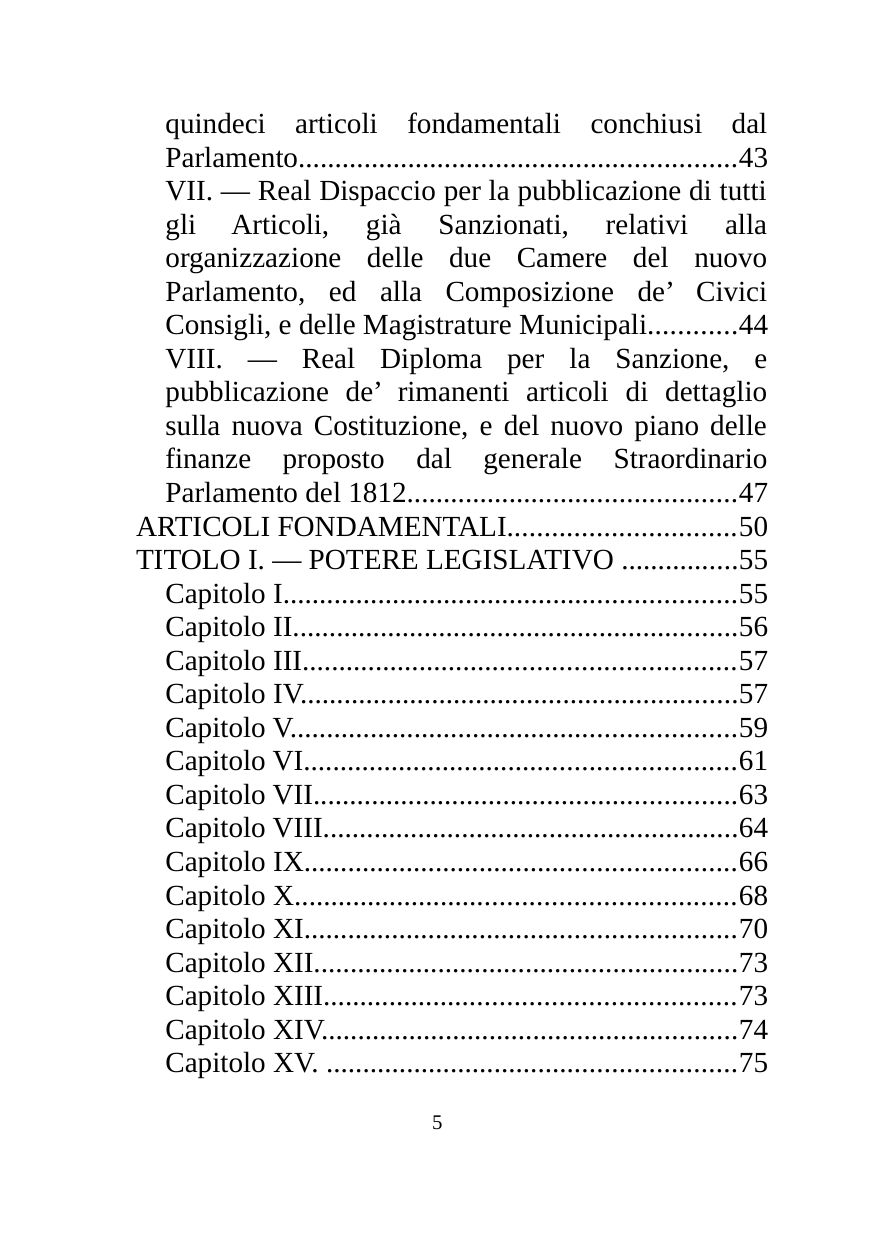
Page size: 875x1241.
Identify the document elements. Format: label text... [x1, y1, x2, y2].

text TITOLO I. — POTERE LEGISLATIVO 55 [136, 542, 768, 576]
text Capitolo VI. 61 [165, 743, 768, 777]
text Capitolo IV. 57 [165, 676, 768, 710]
text Capitolo X. 68 [165, 878, 768, 911]
text ARTICOLI FONDAMENTALI 50 [136, 509, 768, 542]
text VII. — Real Dispaccio per la pubblicazione di tutti gli Articoli, già Sanzionati, relativi alla organizzazione delle due Camere del nuovo Parlamento, ed alla Composizione de’ Civici Consigli, e delle Magistrature Municipali. 44 [165, 173, 768, 341]
text Capitolo I. 55 [165, 576, 768, 609]
text Capitolo XIII. 73 [165, 978, 768, 1012]
text Capitolo III. 57 [165, 643, 768, 676]
text VIII. — Real Diploma per la Sanzione, e pubblicazione de’ rimanenti articoli di dettaglio sulla nuova Costituzione, e del nuovo piano delle finanze proposto dal generale Straordinario Parlamento del 1812. 47 [165, 341, 768, 509]
text VI. — Dispaccio della Real Sanzione su i primi quindeci articoli fondamentali conchiusi dal Parlamento. 43 [165, 106, 768, 173]
text Capitolo II. 56 [165, 609, 768, 643]
text Capitolo VIII. 64 [165, 811, 768, 844]
text Capitolo VII. 63 [165, 777, 768, 811]
text Capitolo XI. 70 [165, 911, 768, 945]
text Capitolo XII. 73 [165, 945, 768, 978]
text Capitolo IX. 66 [165, 844, 768, 878]
text Capitolo V. 59 [165, 710, 768, 743]
text Capitolo XV. 75 [165, 1045, 768, 1079]
text Capitolo XIV. 74 [165, 1012, 768, 1045]
